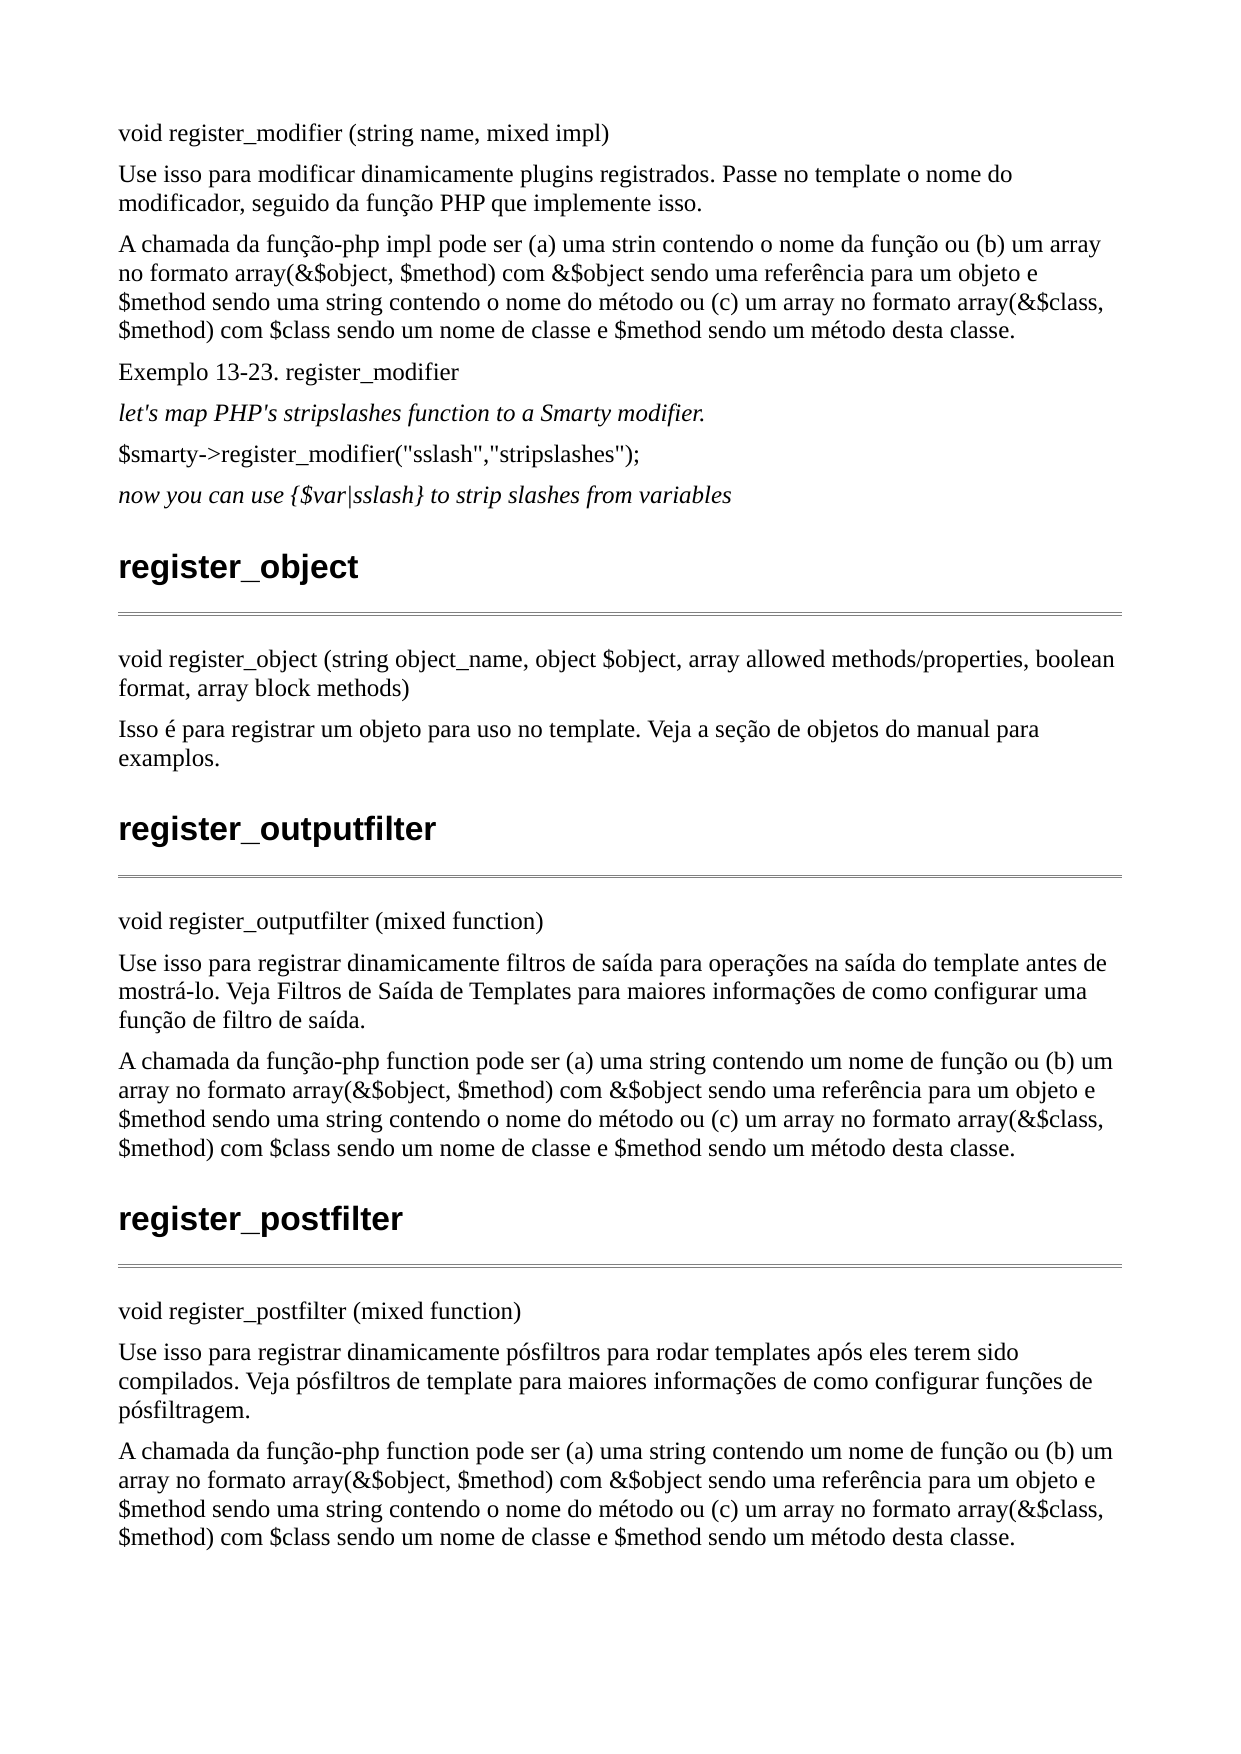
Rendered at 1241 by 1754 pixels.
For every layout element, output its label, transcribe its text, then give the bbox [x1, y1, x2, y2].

text Exemplo 13-23. register_modifier [118, 357, 1122, 386]
text Use isso para registrar dinamicamente filtros de saída para operações na saída do template antes de mostrá-lo. Veja Filtros de Saída de Templates para maiores informações de como configurar uma função de filtro de saída. [118, 948, 1122, 1034]
text Use isso para registrar dinamicamente pósfiltros para rodar templates após eles terem sido compilados. Veja pósfiltros de template para maiores informações de como configurar funções de pósfiltragem. [118, 1337, 1122, 1424]
text Isso é para registrar um objeto para uso no template. Veja a seção de objetos do manual para examplos. [118, 714, 1122, 772]
text A chamada da função-php function pode ser (a) uma string contendo um nome de função ou (b) um array no formato array(&$object, $method) com &$object sendo uma referência para um objeto e $method sendo uma string contendo o nome do método ou (c) um array no formato array(&$class, $method) com $class sendo um nome de classe e $method sendo um método desta classe. [118, 1046, 1122, 1161]
text A chamada da função-php function pode ser (a) uma string contendo um nome de função ou (b) um array no formato array(&$object, $method) com &$object sendo uma referência para um objeto e $method sendo uma string contendo o nome do método ou (c) um array no formato array(&$class, $method) com $class sendo um nome de classe e $method sendo um método desta classe. [118, 1436, 1122, 1551]
subtitle register_object [118, 547, 1122, 586]
text void register_outputfilter (mixed function) [118, 906, 1122, 935]
text let's map PHP's stripslashes function to a Smarty modifier. [118, 398, 1122, 427]
text void register_object (string object_name, object $object, array allowed methods/properties, boolean format, array block methods) [118, 644, 1122, 702]
text void register_modifier (string name, mixed impl) [118, 118, 1122, 147]
text A chamada da função-php impl pode ser (a) uma strin contendo o nome da função ou (b) um array no formato array(&$object, $method) com &$object sendo uma referência para um objeto e $method sendo uma string contendo o nome do método ou (c) um array no formato array(&$class, $method) com $class sendo um nome de classe e $method sendo um método desta classe. [118, 229, 1122, 344]
text now you can use {$var|sslash} to strip slashes from variables [118, 481, 1122, 509]
subtitle register_postfilter [118, 1199, 1122, 1238]
subtitle register_outputfilter [118, 809, 1122, 848]
text $smarty->register_modifier("sslash","stripslashes"); [118, 439, 1122, 468]
text void register_postfilter (mixed function) [118, 1296, 1122, 1325]
text Use isso para modificar dinamicamente plugins registrados. Passe no template o nome do modificador, seguido da função PHP que implemente isso. [118, 159, 1122, 217]
